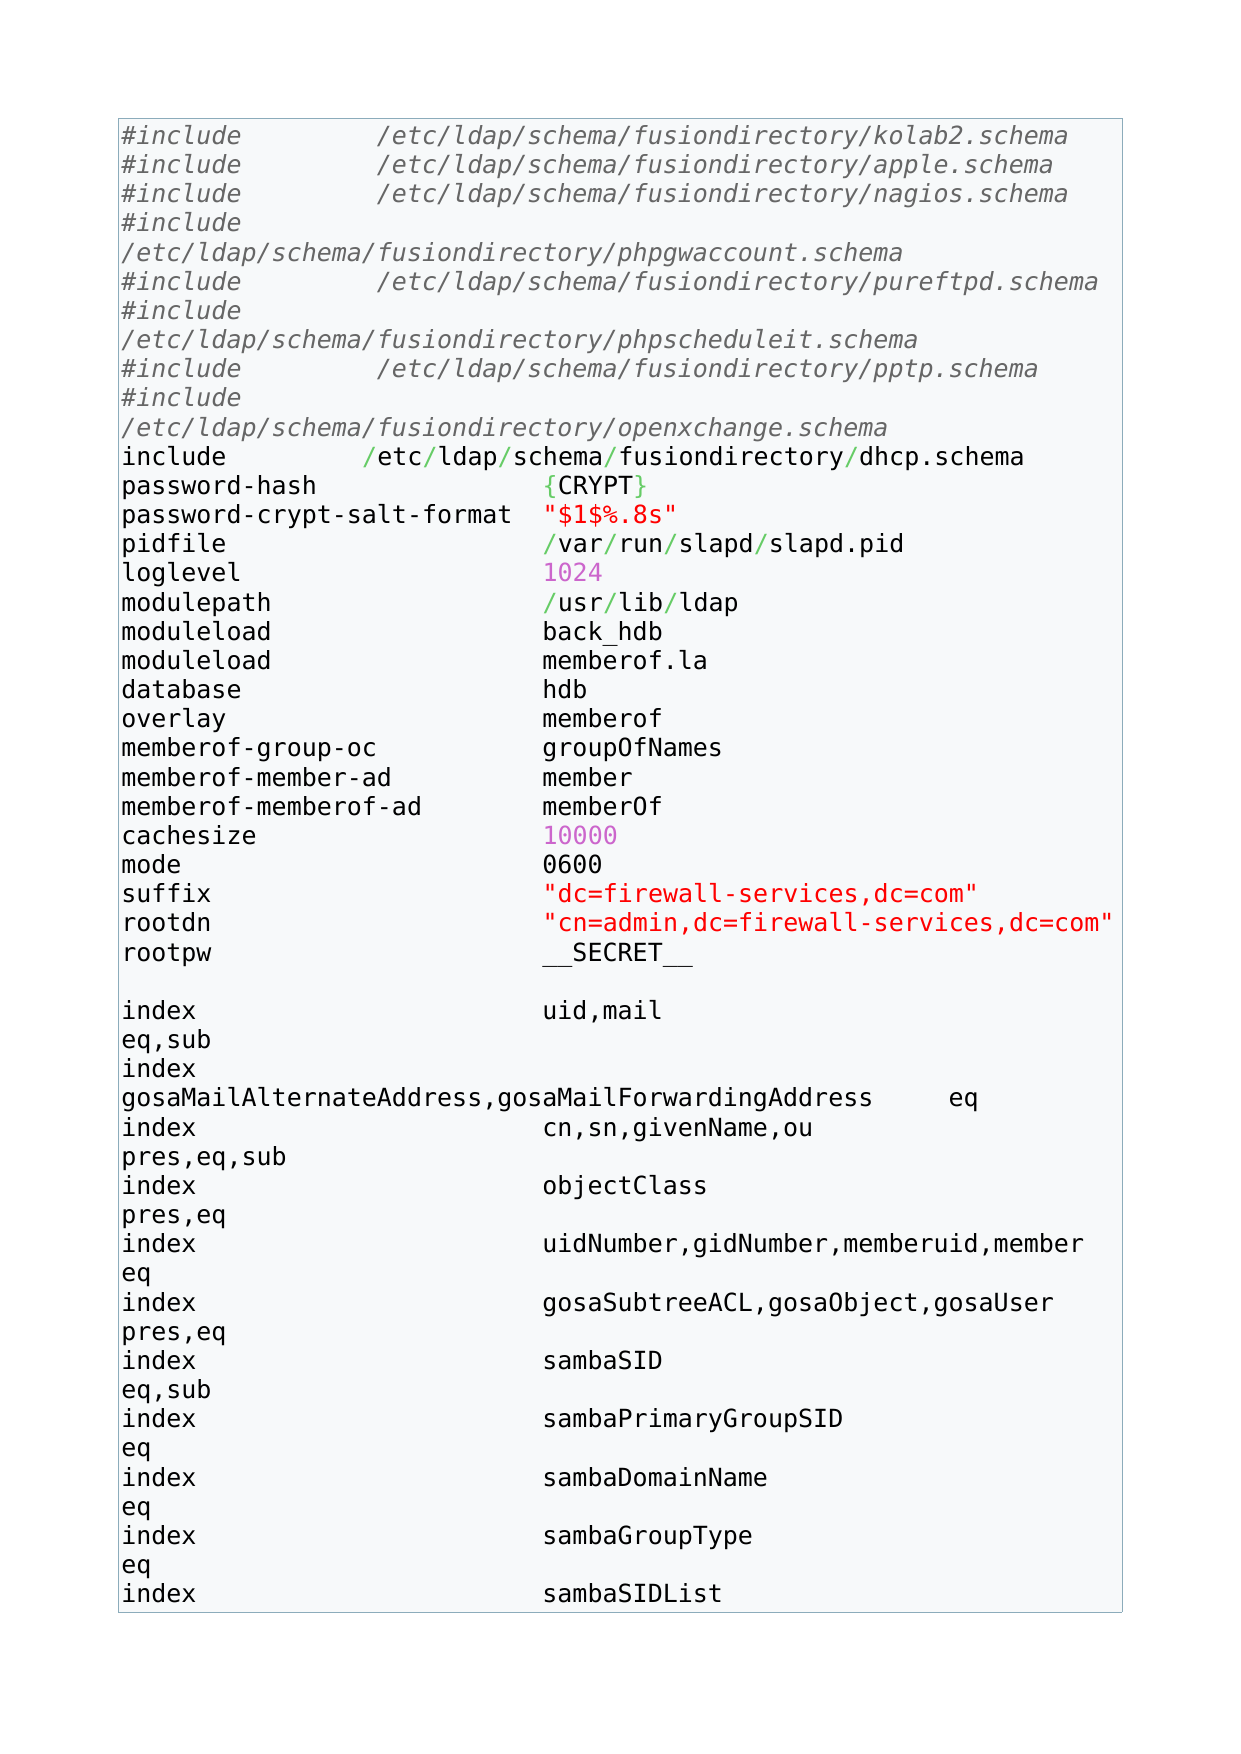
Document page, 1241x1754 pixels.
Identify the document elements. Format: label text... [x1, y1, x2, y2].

table_header #include /etc/ldap/schema/fusiondirectory/kolab2.schema #include /etc/ldap/schema/fusiondirectory/apple.schema #include /etc/ldap/schema/fusiondirectory/nagios.schema #include /etc/ldap/schema/fusiondirectory/phpgwaccount.schema #include /etc/ldap/schema/fusiondirectory/pureftpd.schema #include /etc/ldap/schema/fusiondirectory/phpscheduleit.schema #include /etc/ldap/schema/fusiondirectory/pptp.schema #include /etc/ldap/schema/fusiondirectory/openxchange.schema include /etc/ldap/schema/fusiondirectory/dhcp.schema password-hash {CRYPT} password-crypt-salt-format "$1$%.8s" pidfile /var/run/slapd/slapd.pid loglevel 1024 modulepath /usr/lib/ldap moduleload back_hdb moduleload memberof.la database hdb overlay memberof memberof-group-oc groupOfNames memberof-member-ad member memberof-memberof-ad memberOf cachesize 10000 mode 0600 suffix "dc=firewall-services,dc=com" rootdn "cn=admin,dc=firewall-services,dc=com" rootpw __SECRET__ index uid,mail eq,sub index gosaMailAlternateAddress,gosaMailForwardingAddress eq index cn,sn,givenName,ou pres,eq,sub index objectClass pres,eq index uidNumber,gidNumber,memberuid,member eq index gosaSubtreeACL,gosaObject,gosaUser pres,eq index sambaSID eq,sub index sambaPrimaryGroupSID eq index sambaDomainName eq index sambaGroupType eq index sambaSIDList [119, 119, 1122, 1612]
